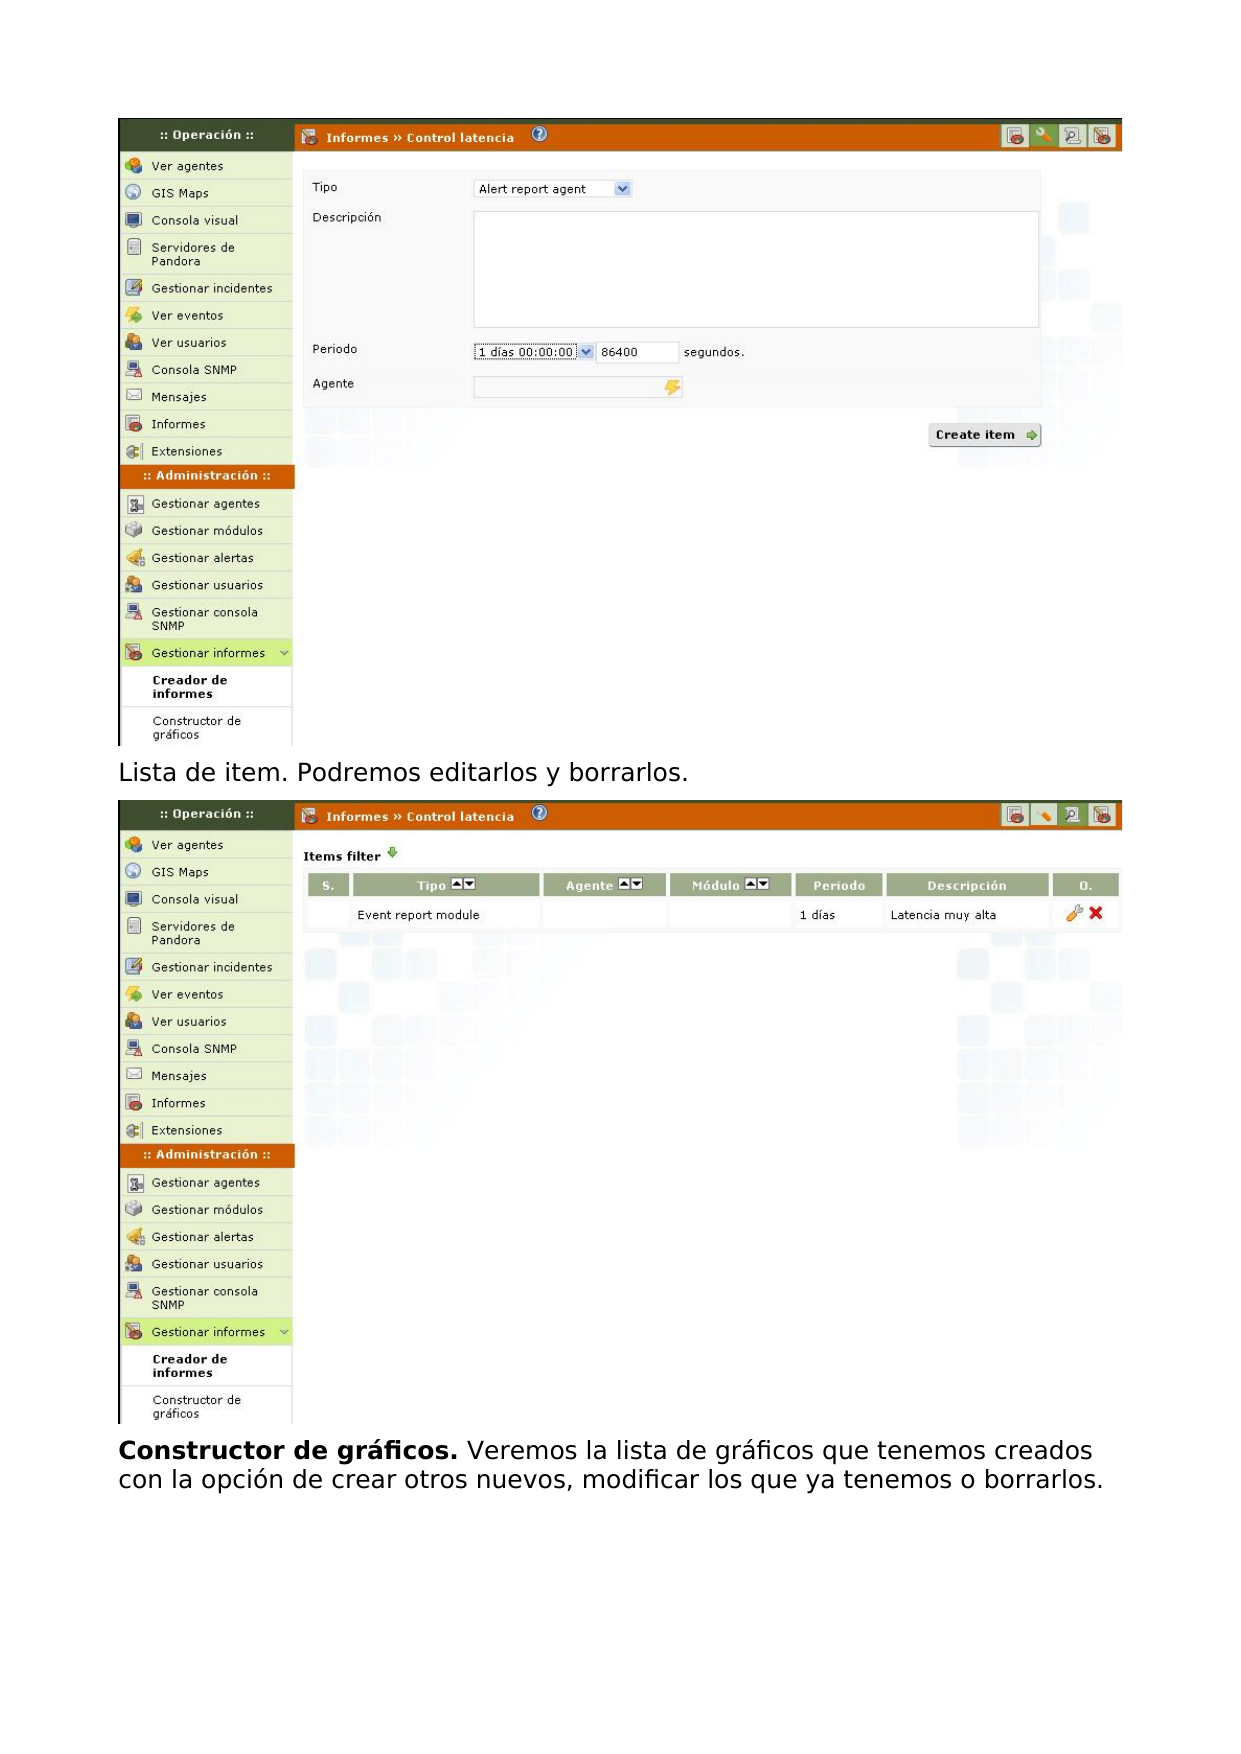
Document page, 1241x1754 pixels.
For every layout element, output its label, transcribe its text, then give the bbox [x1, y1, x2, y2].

picture [118, 800, 1123, 1424]
picture [118, 118, 1123, 746]
text Lista de item. Podremos editarlos y borrarlos. [118, 758, 1122, 788]
text Constructor de gráficos. Veremos la lista de gráficos que tenemos creados con la opción de crear otros nuevos, modificar los que ya tenemos o borrarlos. [118, 1436, 1122, 1494]
